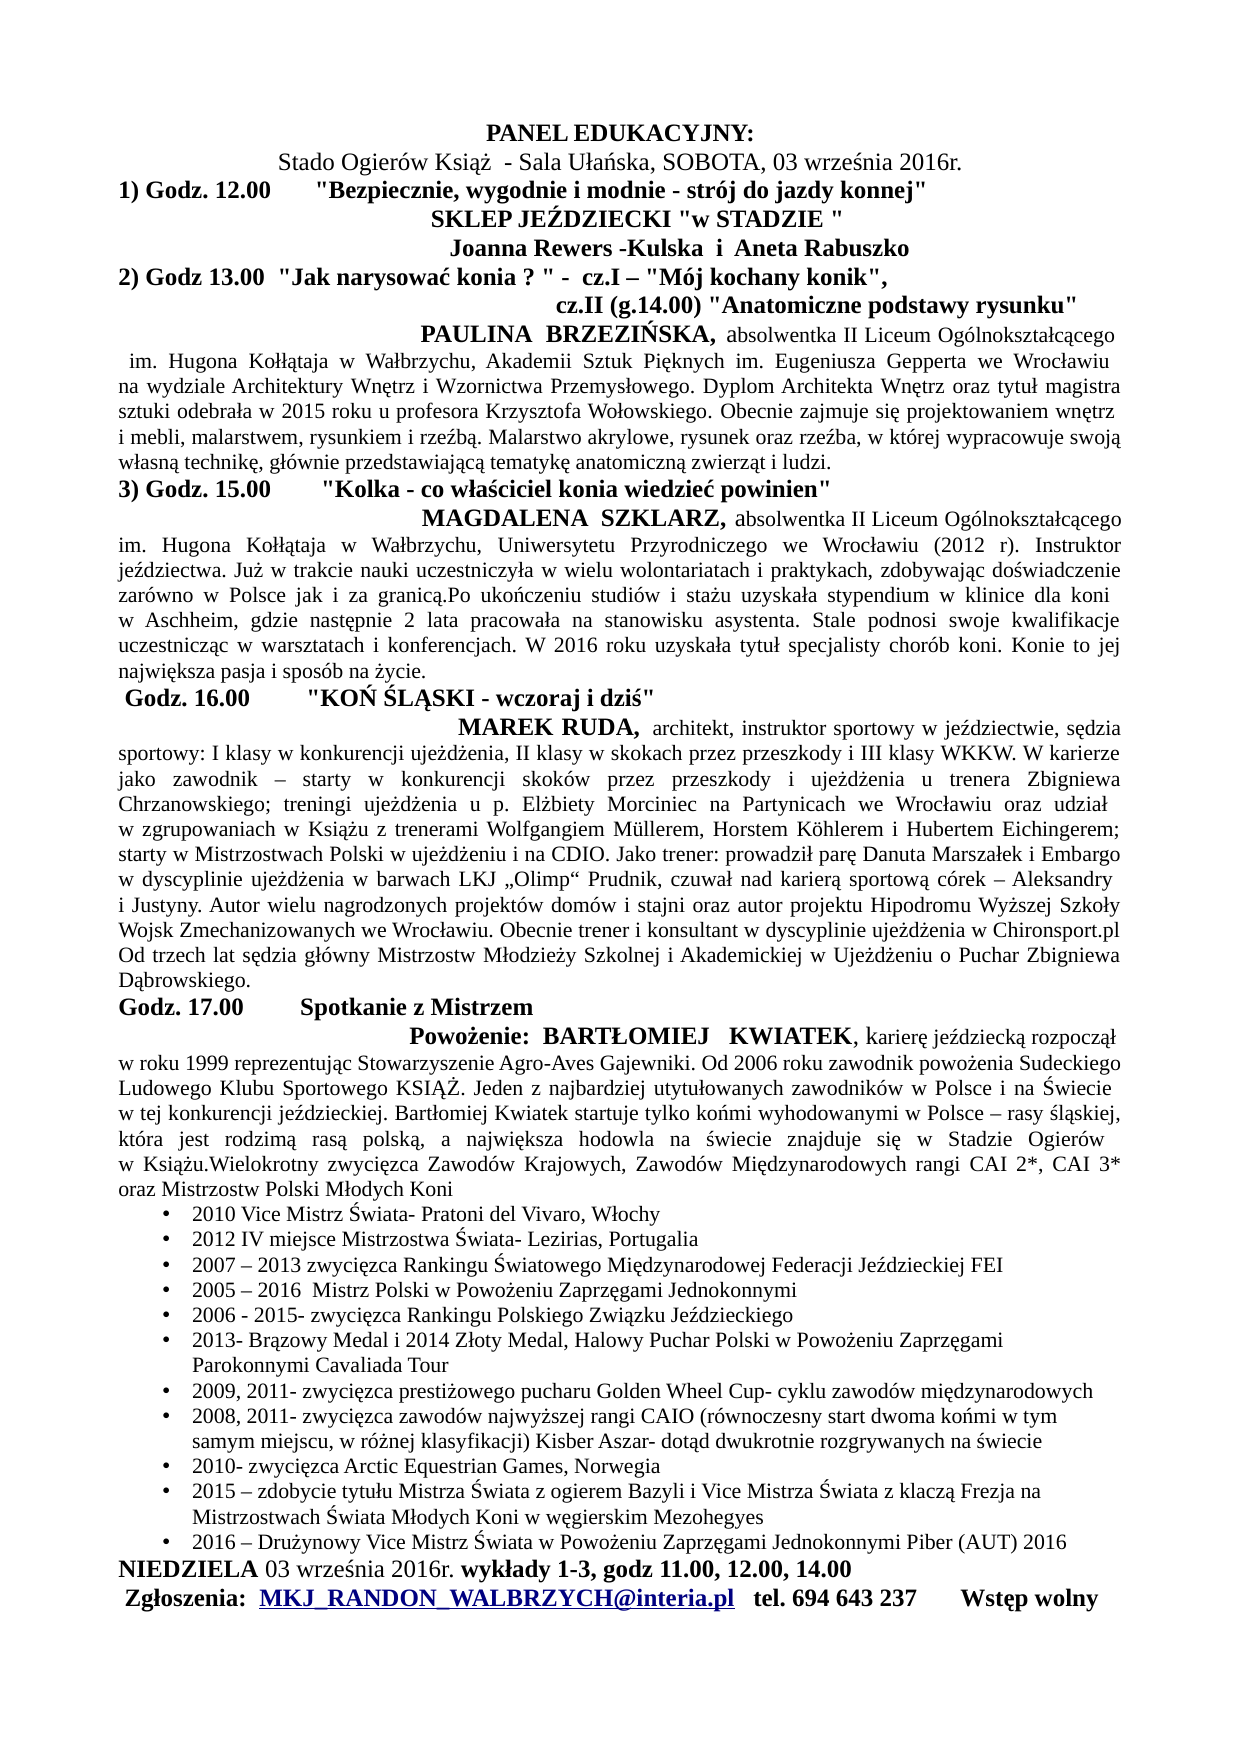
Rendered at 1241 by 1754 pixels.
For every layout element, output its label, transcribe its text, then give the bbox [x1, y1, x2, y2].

text Godz. 17.00 Spotkanie z Mistrzem [118, 992, 1122, 1021]
text 2) Godz 13.00 "Jak narysować konia ? " - cz.I – "Mój kochany konik", [118, 262, 1122, 291]
text Stado Ogierów Książ - Sala Ułańska, SOBOTA, 03 września 2016r. [118, 147, 1122, 176]
list 2010- zwycięzca Arctic Equestrian Games, Norwegia [162, 1453, 1122, 1478]
text cz.II (g.14.00) "Anatomiczne podstawy rysunku" [118, 291, 1122, 319]
list 2012 IV miejsce Mistrzostwa Świata- Lezirias, Portugalia [162, 1226, 1122, 1252]
text PAULINA BRZEZIŃSKA, absolwentka II Liceum Ogólnokształcącego im. Hugona Kołłątaja w Wałbrzychu, Akademii Sztuk Pięknych im. Eugeniusza Gepperta we Wrocławiu na wydziale Architektury Wnętrz i Wzornictwa Przemysłowego. Dyplom Architekta Wnętrz oraz tytuł magistra sztuki odebrała w 2015 roku u profesora Krzysztofa Wołowskiego. Obecnie zajmuje się projektowaniem wnętrz i mebli, malarstwem, rysunkiem i rzeźbą. Malarstwo akrylowe, rysunek oraz rzeźba, w której wypracowuje swoją własną technikę, głównie przedstawiającą tematykę anatomiczną zwierząt i ludzi. [118, 319, 1122, 474]
list 2015 – zdobycie tytułu Mistrza Świata z ogierem Bazyli i Vice Mistrza Świata z klaczą Frezja na Mistrzostwach Świata Młodych Koni w węgierskim Mezohegyes [162, 1478, 1122, 1529]
text SKLEP JEŹDZIECKI "w STADZIE " Joanna Rewers -Kulska i Aneta Rabuszko [118, 204, 1122, 262]
list 2005 – 2016 Mistrz Polski w Powożeniu Zaprzęgami Jednokonnymi [162, 1277, 1122, 1302]
list 2010 Vice Mistrz Świata- Pratoni del Vivaro, Włochy [162, 1201, 1122, 1226]
list 2016 – Drużynowy Vice Mistrz Świata w Powożeniu Zaprzęgami Jednokonnymi Piber (AUT) 2016 [162, 1529, 1122, 1554]
list 2008, 2011- zwycięzca zawodów najwyższej rangi CAIO (równoczesny start dwoma końmi w tym samym miejscu, w różnej klasyfikacji) Kisber Aszar- dotąd dwukrotnie rozgrywanych na świecie [162, 1403, 1122, 1453]
list 2006 - 2015- zwycięzca Rankingu Polskiego Związku Jeździeckiego [162, 1302, 1122, 1327]
list 2007 – 2013 zwycięzca Rankingu Światowego Międzynarodowej Federacji Jeździeckiej FEI [162, 1252, 1122, 1277]
text Godz. 16.00 "KOŃ ŚLĄSKI - wczoraj i dziś" [118, 683, 1122, 712]
text NIEDZIELA 03 września 2016r. wykłady 1-3, godz 11.00, 12.00, 14.00 [118, 1554, 1122, 1583]
text 3) Godz. 15.00 "Kolka - co właściciel konia wiedzieć powinien" [118, 474, 1122, 503]
list 2009, 2011- zwycięzca prestiżowego pucharu Golden Wheel Cup- cyklu zawodów międzynarodowych [162, 1378, 1122, 1403]
text PANEL EDUKACYJNY: [118, 118, 1122, 147]
text Zgłoszenia: MKJ_RANDON_WALBRZYCH@interia.pl tel. 694 643 237 Wstęp wolny [118, 1583, 1122, 1612]
text 1) Godz. 12.00 "Bezpiecznie, wygodnie i modnie - strój do jazdy konnej" [118, 176, 1122, 204]
text MAREK RUDA, architekt, instruktor sportowy w jeździectwie, sędzia sportowy: I klasy w konkurencji ujeżdżenia, II klasy w skokach przez przeszkody i III klasy WKKW. W karierze jako zawodnik – starty w konkurencji skoków przez przeszkody i ujeżdżenia u trenera Zbigniewa Chrzanowskiego; treningi ujeżdżenia u p. Elżbiety Morciniec na Partynicach we Wrocławiu oraz udział w zgrupowaniach w Książu z trenerami Wolfgangiem Müllerem, Horstem Köhlerem i Hubertem Eichingerem; starty w Mistrzostwach Polski w ujeżdżeniu i na CDIO. Jako trener: prowadził parę Danuta Marszałek i Embargo w dyscyplinie ujeżdżenia w barwach LKJ „Olimp“ Prudnik, czuwał nad karierą sportową córek – Aleksandry i Justyny. Autor wielu nagrodzonych projektów domów i stajni oraz autor projektu Hipodromu Wyższej Szkoły Wojsk Zmechanizowanych we Wrocławiu. Obecnie trener i konsultant w dyscyplinie ujeżdżenia w Chironsport.pl Od trzech lat sędzia główny Mistrzostw Młodzieży Szkolnej i Akademickiej w Ujeżdżeniu o Puchar Zbigniewa Dąbrowskiego. [118, 712, 1122, 992]
list 2013- Brązowy Medal i 2014 Złoty Medal, Halowy Puchar Polski w Powożeniu Zaprzęgami Parokonnymi Cavaliada Tour [162, 1327, 1122, 1378]
text MAGDALENA SZKLARZ, absolwentka II Liceum Ogólnokształcącego im. Hugona Kołłątaja w Wałbrzychu, Uniwersytetu Przyrodniczego we Wrocławiu (2012 r). Instruktor jeździectwa. Już w trakcie nauki uczestniczyła w wielu wolontariatach i praktykach, zdobywając doświadczenie zarówno w Polsce jak i za granicą.Po ukończeniu studiów i stażu uzyskała stypendium w klinice dla koni w Aschheim, gdzie następnie 2 lata pracowała na stanowisku asystenta. Stale podnosi swoje kwalifikacje uczestnicząc w warsztatach i konferencjach. W 2016 roku uzyskała tytuł specjalisty chorób koni. Konie to jej największa pasja i sposób na życie. [118, 503, 1122, 683]
text Powożenie: BARTŁOMIEJ KWIATEK, karierę jeździecką rozpoczął w roku 1999 reprezentując Stowarzyszenie Agro-Aves Gajewniki. Od 2006 roku zawodnik powożenia Sudeckiego Ludowego Klubu Sportowego KSIĄŻ. Jeden z najbardziej utytułowanych zawodników w Polsce i na Świecie w tej konkurencji jeździeckiej. Bartłomiej Kwiatek startuje tylko końmi wyhodowanymi w Polsce – rasy śląskiej, która jest rodzimą rasą polską, a największa hodowla na świecie znajduje się w Stadzie Ogierów w Książu.Wielokrotny zwycięzca Zawodów Krajowych, Zawodów Międzynarodowych rangi CAI 2*, CAI 3* oraz Mistrzostw Polski Młodych Koni [118, 1021, 1122, 1201]
